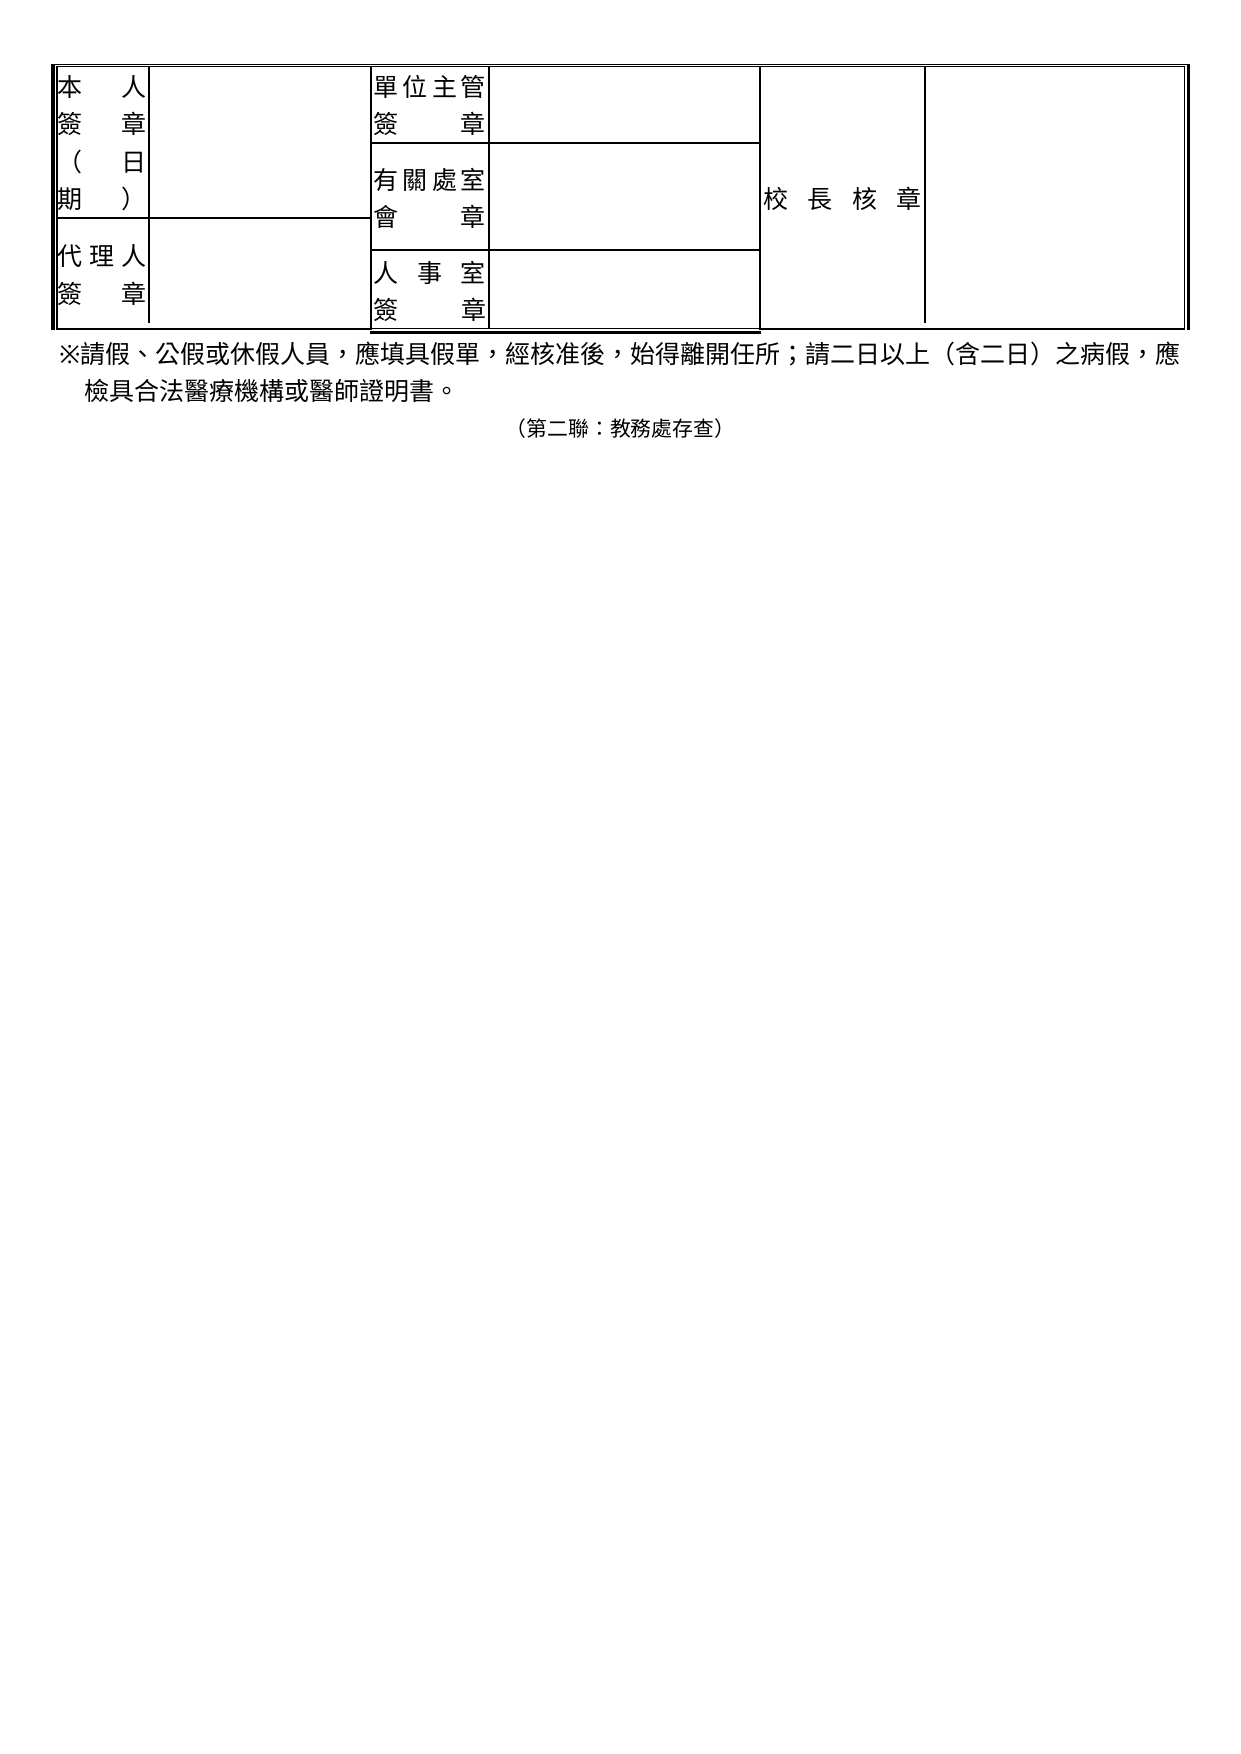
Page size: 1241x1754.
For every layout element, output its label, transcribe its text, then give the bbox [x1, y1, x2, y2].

table_cell [490, 144, 759, 249]
table_cell [490, 67, 759, 142]
table_cell 單位主管 簽 章 [372, 67, 488, 142]
table_cell 人 事 室 簽 章 [372, 251, 488, 327]
table_cell 本人 簽章 （日期） [58, 67, 148, 217]
table_cell [149, 219, 370, 327]
table_cell [150, 67, 370, 217]
text ※請假、公假或休假人員，應填具假單，經核准後，始得離開任所；請二日以上（含二日）之病假，應檢具合法醫療機構或醫師證明書。 [59, 334, 1181, 409]
text （第二聯：教務處存查） [59, 409, 1181, 446]
table_cell [925, 67, 1184, 327]
table_cell 校長核章 [761, 67, 924, 327]
table_cell 有關處室 會 章 [372, 144, 488, 249]
table_cell [490, 251, 759, 327]
table_cell 代理人 簽章 [58, 219, 149, 327]
